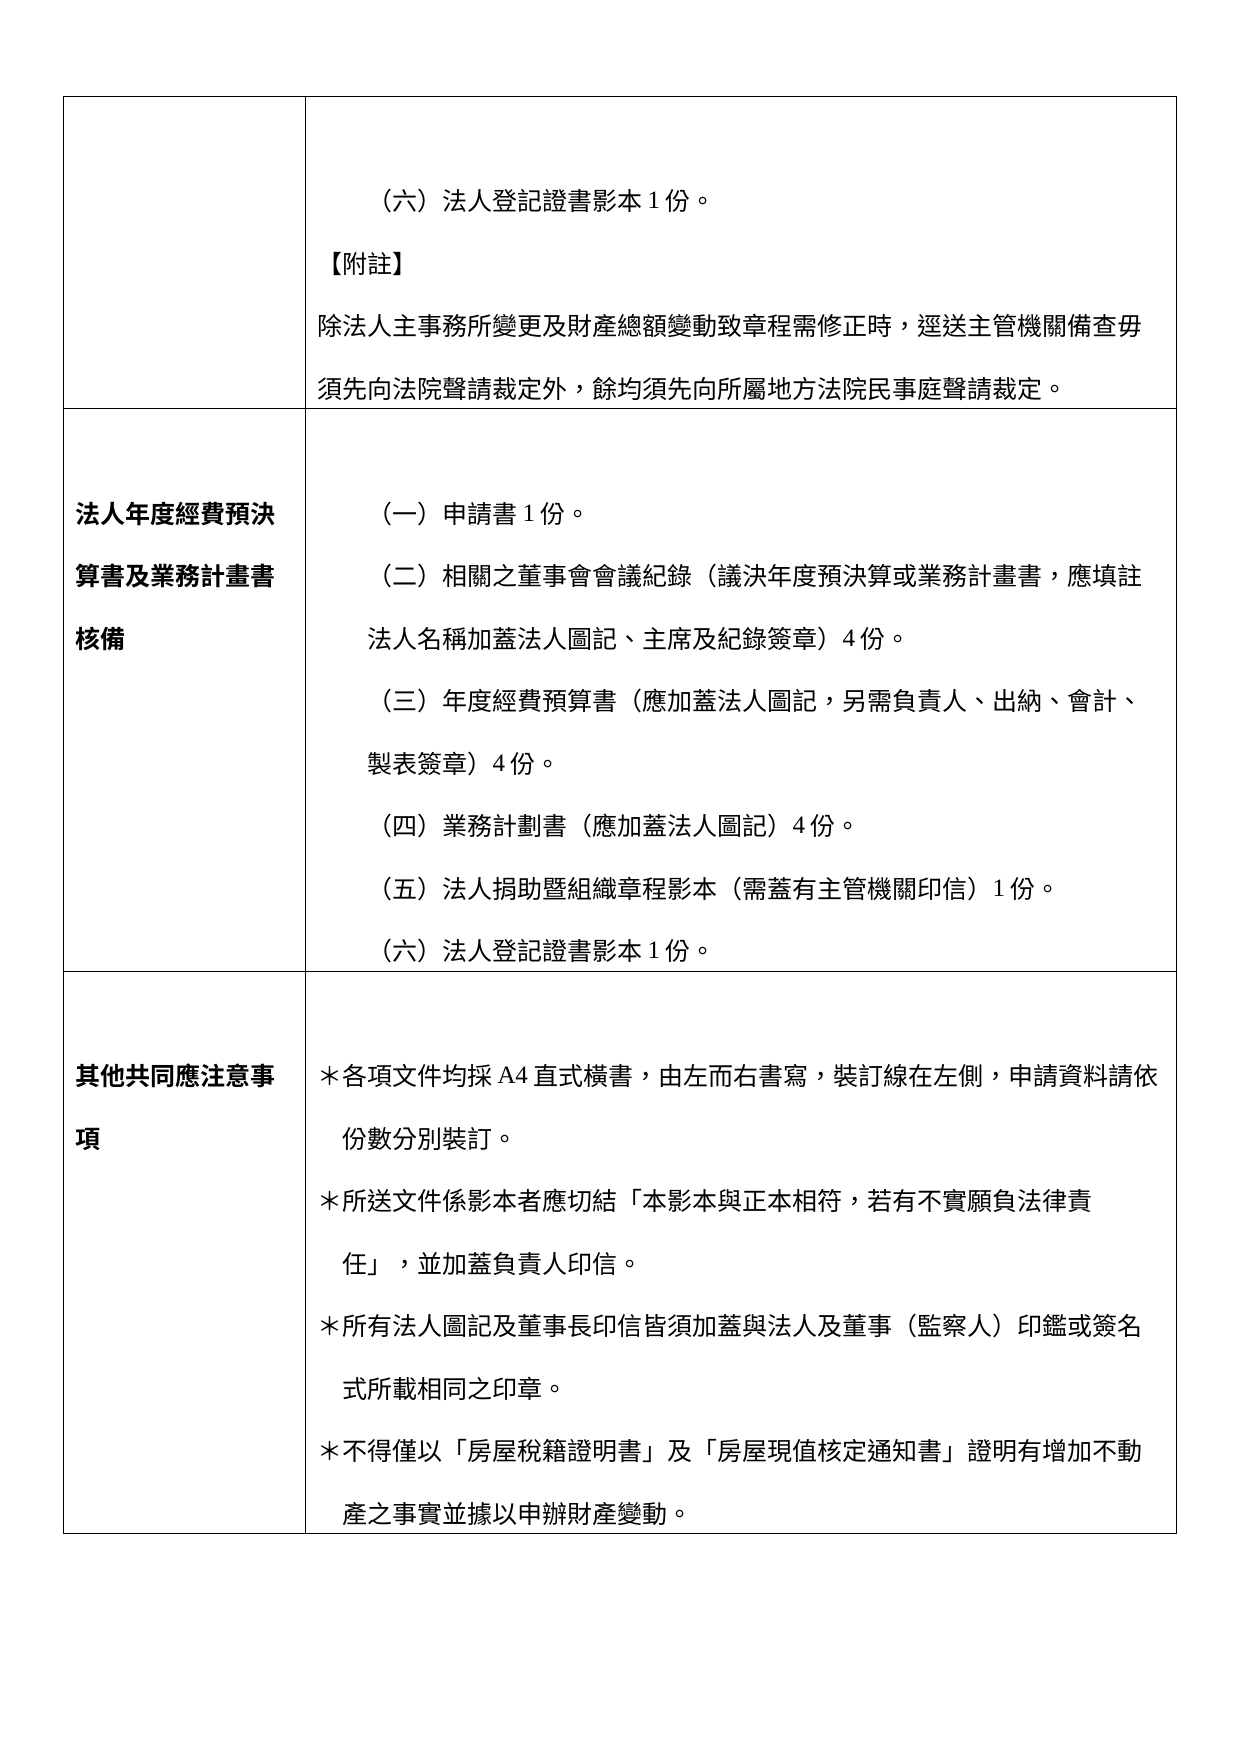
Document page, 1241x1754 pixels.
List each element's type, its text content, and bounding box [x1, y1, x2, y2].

table_cell [64, 97, 305, 408]
table_cell ＊各項文件均採A4直式橫書，由左而右書寫，裝訂線在左側，申請資料請依份數分別裝訂。 ＊所送文件係影本者應切結「本影本與正本相符，若有不實願負法律責任」，並加蓋負責人印信。 ＊所有法人圖記及董事長印信皆須加蓋與法人及董事（監察人）印鑑或簽名式所載相同之印章。 ＊不得僅以「房屋稅籍證明書」及「房屋現值核定通知書」證明有增加不動產之事實並據以申辦財產變動。 [306, 972, 1176, 1533]
table_cell 申請書1份。 董事會會議紀錄（含議決章程條文修正案，應填註法人名稱加蓋法人圖記、主席及紀錄簽章）4份。 法院民事裁定、民事裁定確定證明書及條文修正對照表（正本1份；影本4份）。 修正後捐助暨組織章程（應註明歷次法院裁定字號）4份。 原捐助暨組織章程影本（須蓋有主管機關印信）1份。 法人登記證書影本1份。 【附註】 除法人主事務所變更及財產總額變動致章程需修正時，逕送主管機關備查毋須先向法院聲請裁定外，餘均須先向所屬地方法院民事庭聲請裁定。 [306, 97, 1176, 408]
table_cell 法人年度經費預決算書及業務計畫書核備 [64, 409, 305, 971]
table_cell 申請書1份。 相關之董事會會議紀錄（議決年度預決算或業務計畫書，應填註法人名稱加蓋法人圖記、主席及紀錄簽章）4份。 年度經費預算書（應加蓋法人圖記，另需負責人、出納、會計、製表簽章）4份。 業務計劃書（應加蓋法人圖記）4份。 法人捐助暨組織章程影本（需蓋有主管機關印信）1份。 法人登記證書影本1份。 [306, 409, 1176, 971]
table_cell 其他共同應注意事項 [64, 972, 305, 1533]
